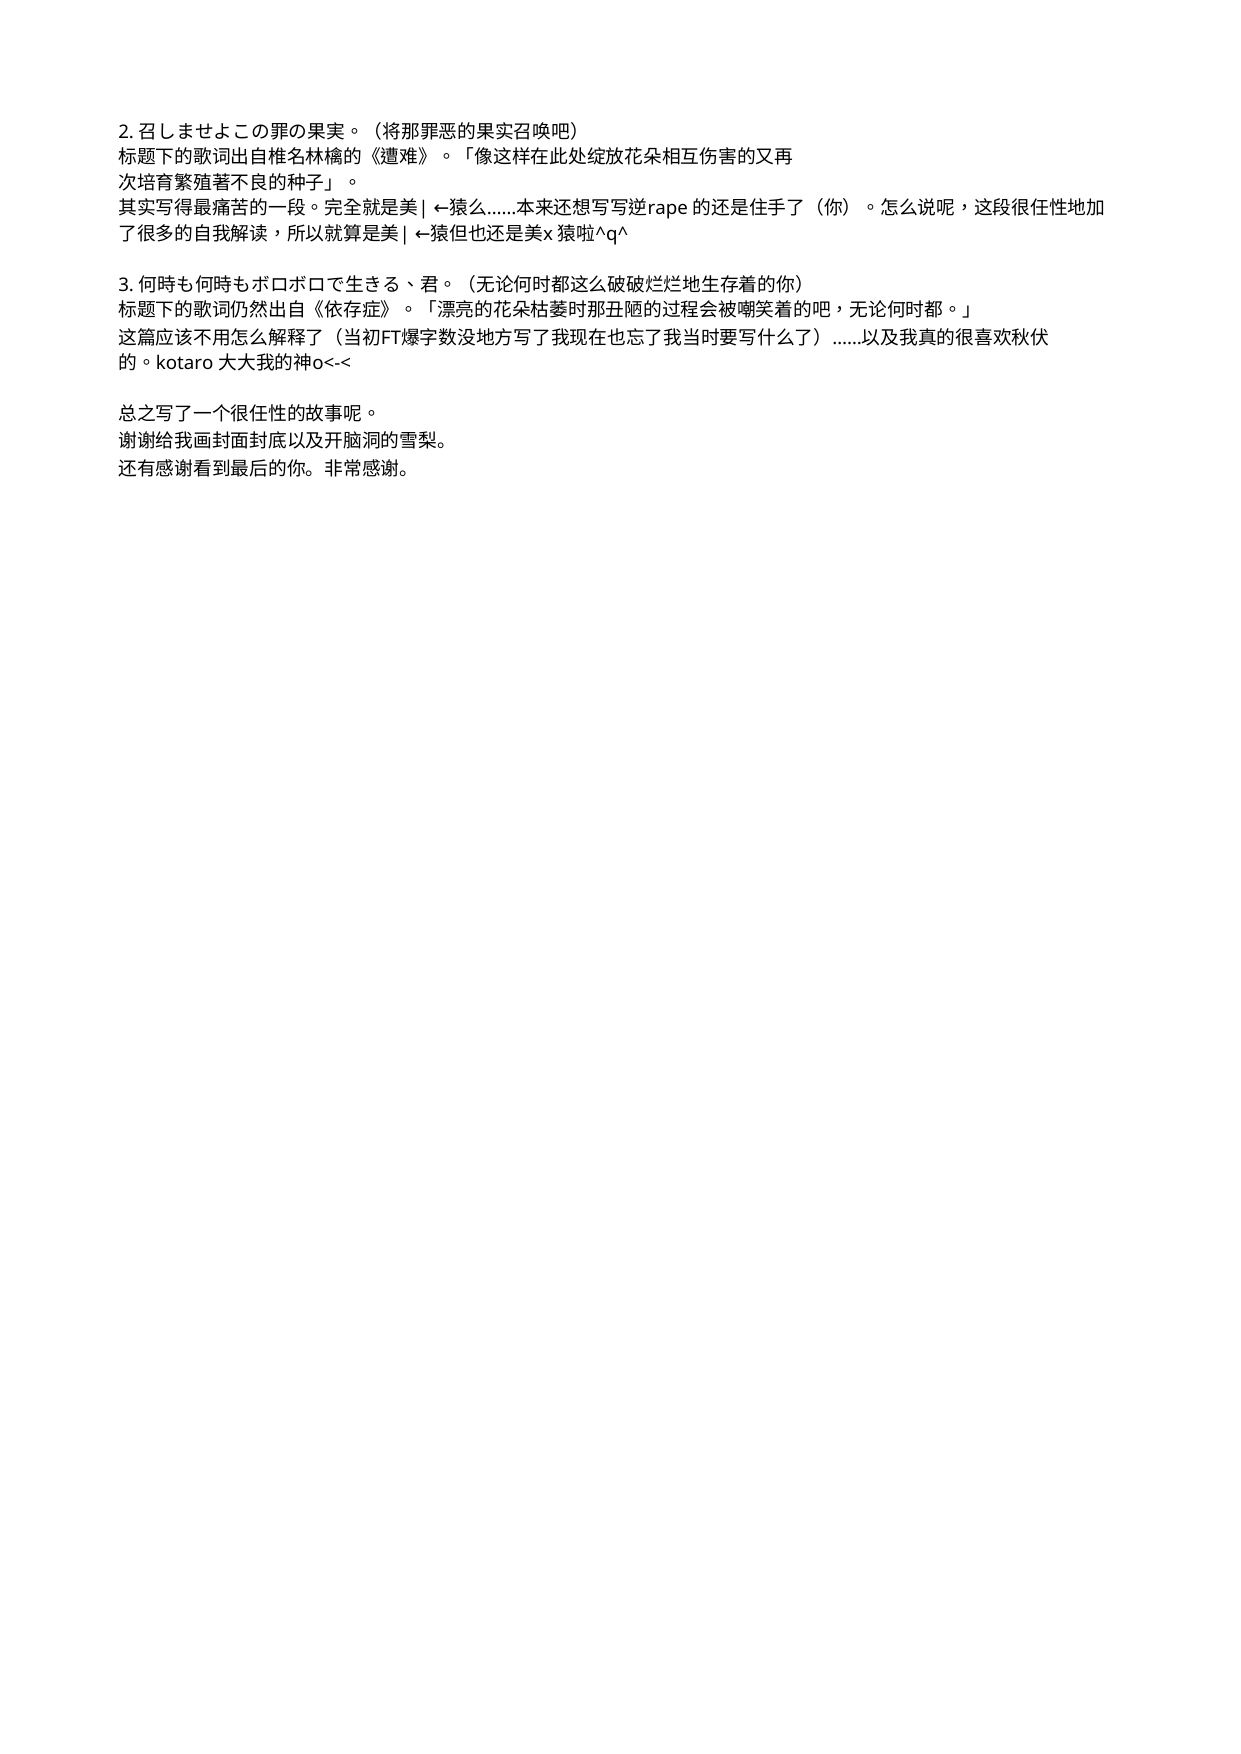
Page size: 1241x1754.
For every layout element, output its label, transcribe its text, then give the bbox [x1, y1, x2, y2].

text 2. 召しませよこの罪の果実。（将那罪恶的果实召唤吧） [118, 118, 1122, 144]
text 标题下的歌词出自椎名林檎的《遭难》。「像这样在此处绽放花朵相互伤害的又再 [118, 144, 1122, 169]
text 标题下的歌词仍然出自《依存症》。「漂亮的花朵枯萎时那丑陋的过程会被嘲笑着的吧，无论何时都。」 [118, 297, 1122, 322]
text 3. 何時も何時もボロボロで生きる、君。（无论何时都这么破破烂烂地生存着的你） [118, 271, 1122, 297]
text 这篇应该不用怎么解释了（当初FT爆字数没地方写了我现在也忘了我当时要写什么了）……以及我真的很喜欢秋伏的。kotaro 大大我的神o<-< [118, 322, 1122, 375]
text 谢谢给我画封面封底以及开脑洞的雪梨。 [118, 426, 1122, 453]
text 其实写得最痛苦的一段。完全就是美| ←猿么……本来还想写写逆rape 的还是住手了（你）。怎么说呢，这段很任性地加了很多的自我解读，所以就算是美| ←猿但也还是美x 猿啦^q^ [118, 195, 1122, 246]
text 总之写了一个很任性的故事呢。 [118, 401, 1122, 426]
text 次培育繁殖著不良的种子」。 [118, 169, 1122, 195]
text 还有感谢看到最后的你。非常感谢。 [118, 453, 1122, 480]
